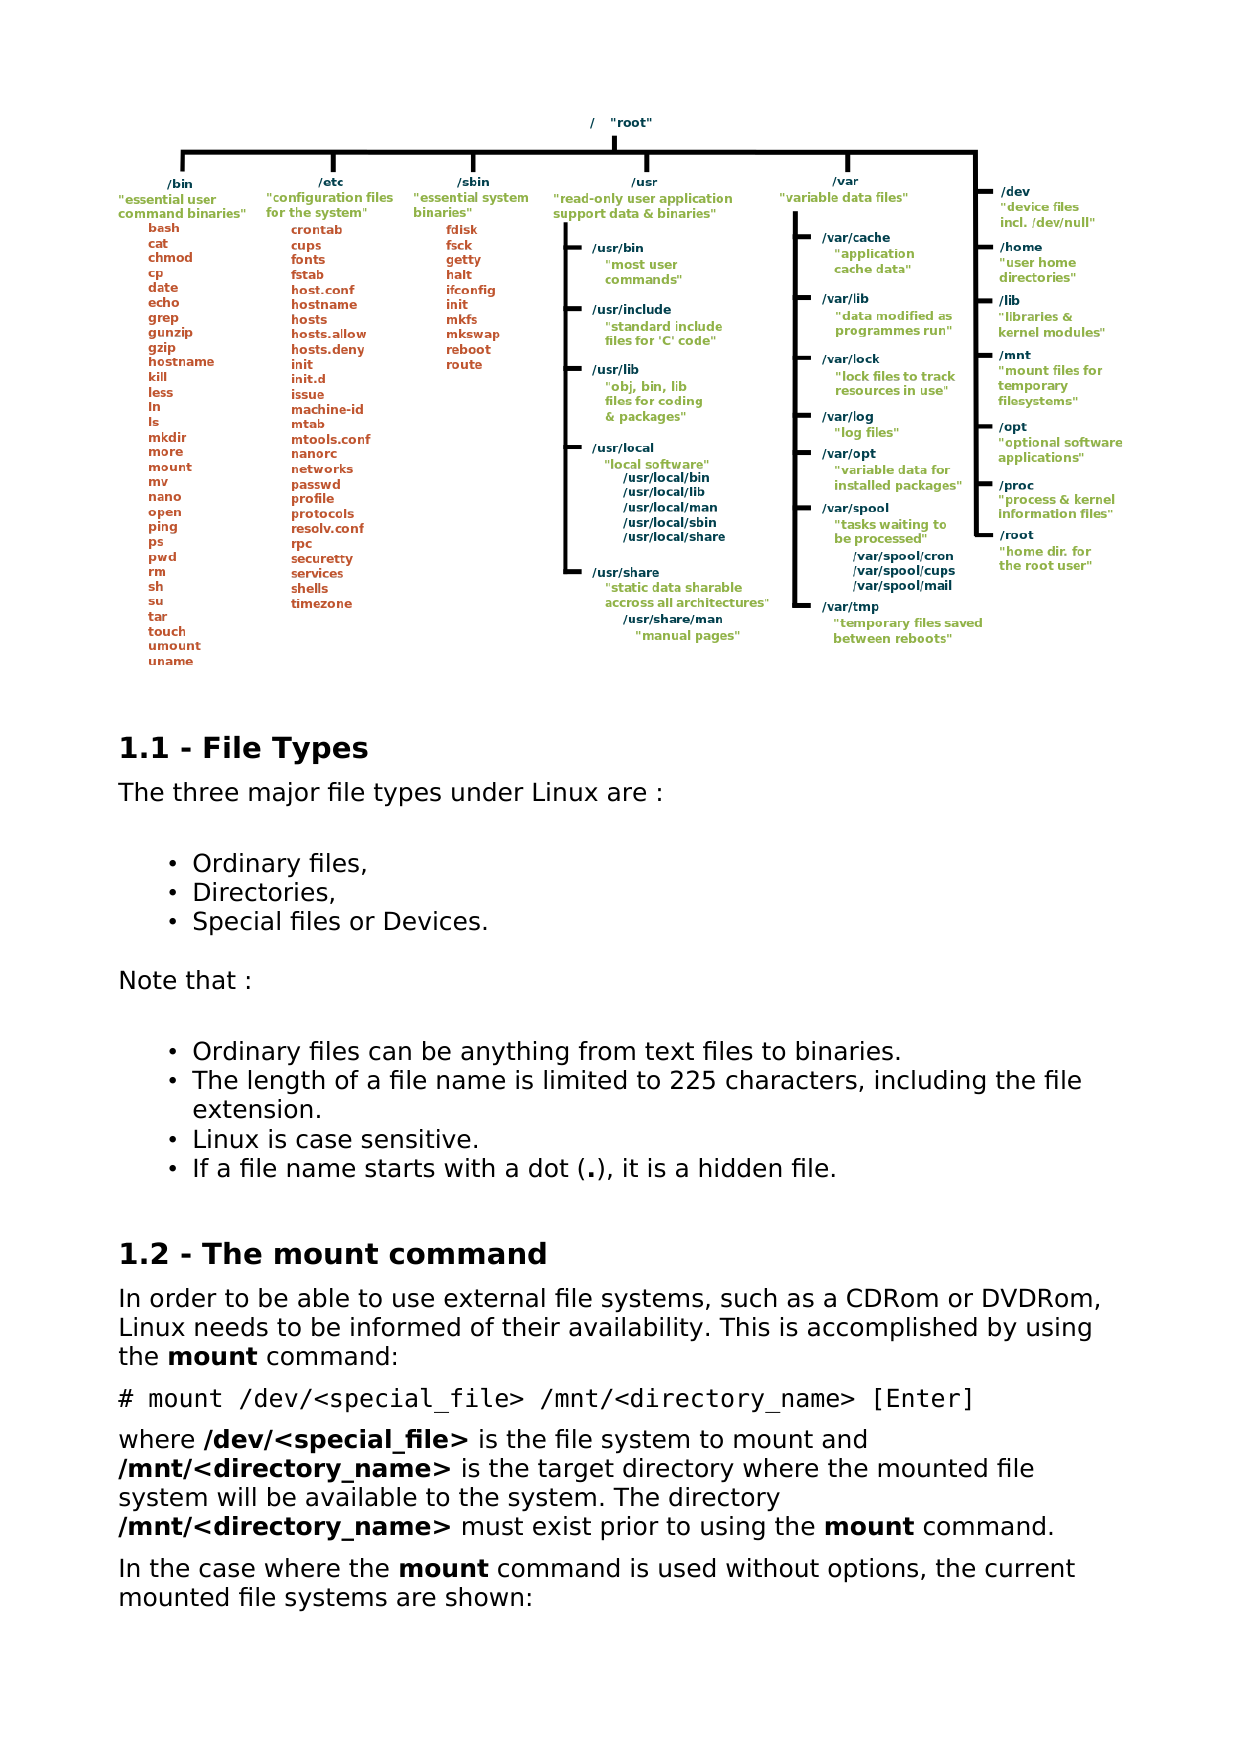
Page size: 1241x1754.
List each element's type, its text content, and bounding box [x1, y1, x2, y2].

text Note that : [118, 966, 1122, 995]
list If a file name starts with a dot (.), it is a hidden file. [177, 1154, 1122, 1183]
text In the case where the mount command is used without options, the current mounted file systems are shown: [118, 1554, 1122, 1613]
text # mount /dev/<special_file> /mnt/<directory_name> [Enter] [118, 1384, 1122, 1413]
text where /dev/<special_file> is the file system to mount and /mnt/<directory_name> is the target directory where the mounted file system will be available to the system. The directory /mnt/<directory_name> must exist prior to using the mount command. [118, 1425, 1122, 1542]
list Ordinary files, [177, 849, 1122, 878]
list Ordinary files can be anything from text files to binaries. [177, 1037, 1122, 1067]
list Special files or Devices. [177, 908, 1122, 937]
list The length of a file name is limited to 225 characters, including the file extension. [177, 1067, 1122, 1125]
list Directories, [177, 878, 1122, 908]
text In order to be able to use external file systems, such as a CDRom or DVDRom, Linux needs to be informed of their availability. This is accomplished by using the mount command: [118, 1284, 1122, 1372]
subtitle 1.2 - The mount command [118, 1238, 1122, 1272]
text The three major file types under Linux are : [118, 778, 1122, 807]
subtitle 1.1 - File Types [118, 732, 1122, 766]
picture [118, 118, 1123, 665]
list Linux is case sensitive. [177, 1125, 1122, 1154]
